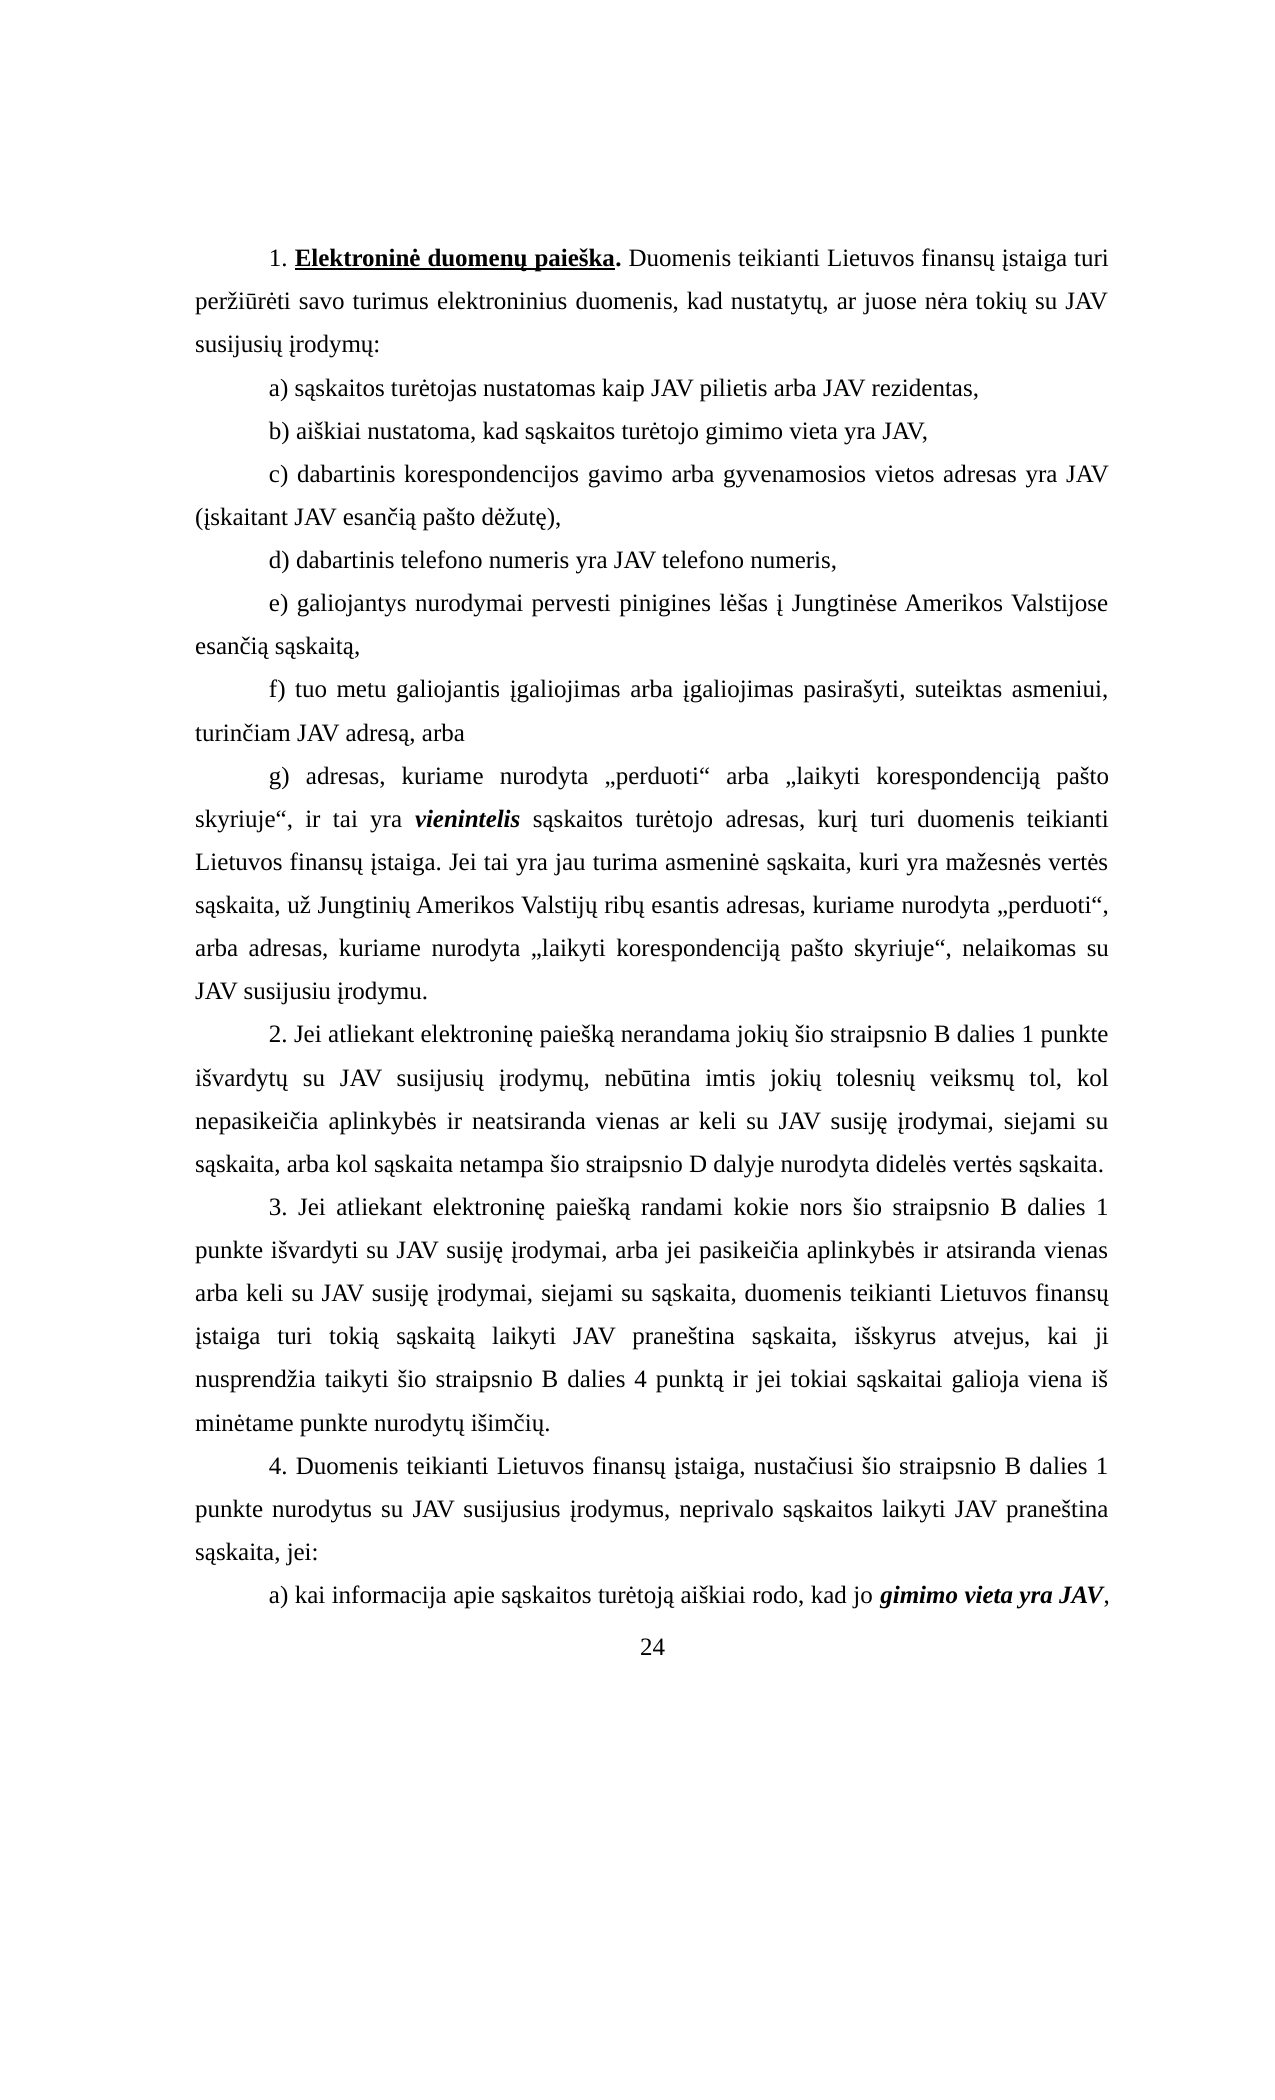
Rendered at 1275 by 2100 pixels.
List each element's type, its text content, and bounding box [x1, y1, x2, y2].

text b) aiškiai nustatoma, kad sąskaitos turėtojo gimimo vieta yra JAV, [195, 416, 1109, 444]
text e) galiojantys nurodymai pervesti pinigines lėšas į Jungtinėse Amerikos Valstijose esančią sąskaitą, [195, 588, 1109, 660]
text 2. Jei atliekant elektroninę paiešką nerandama jokių šio straipsnio B dalies 1 punkte išvardytų su JAV susijusių įrodymų, nebūtina imtis jokių tolesnių veiksmų tol, kol nepasikeičia aplinkybės ir neatsiranda vienas ar keli su JAV susiję įrodymai, siejami su sąskaita, arba kol sąskaita netampa šio straipsnio D dalyje nurodyta didelės vertės sąskaita. [195, 1019, 1109, 1178]
text f) tuo metu galiojantis įgaliojimas arba įgaliojimas pasirašyti, suteiktas asmeniui, turinčiam JAV adresą, arba [195, 674, 1109, 746]
text a) kai informacija apie sąskaitos turėtoją aiškiai rodo, kad jo gimimo vieta yra JAV, [195, 1580, 1109, 1609]
text g) adresas, kuriame nurodyta „perduoti“ arba „laikyti korespondenciją pašto skyriuje“, ir tai yra vienintelis sąskaitos turėtojo adresas, kurį turi duomenis teikianti Lietuvos finansų įstaiga. Jei tai yra jau turima asmeninė sąskaita, kuri yra mažesnės vertės sąskaita, už Jungtinių Amerikos Valstijų ribų esantis adresas, kuriame nurodyta „perduoti“, arba adresas, kuriame nurodyta „laikyti korespondenciją pašto skyriuje“, nelaikomas su JAV susijusiu įrodymu. [195, 761, 1109, 1005]
text c) dabartinis korespondencijos gavimo arba gyvenamosios vietos adresas yra JAV (įskaitant JAV esančią pašto dėžutę), [195, 459, 1109, 531]
text 4. Duomenis teikianti Lietuvos finansų įstaiga, nustačiusi šio straipsnio B dalies 1 punkte nurodytus su JAV susijusius įrodymus, neprivalo sąskaitos laikyti JAV praneština sąskaita, jei: [195, 1451, 1109, 1566]
text 3. Jei atliekant elektroninę paiešką randami kokie nors šio straipsnio B dalies 1 punkte išvardyti su JAV susiję įrodymai, arba jei pasikeičia aplinkybės ir atsiranda vienas arba keli su JAV susiję įrodymai, siejami su sąskaita, duomenis teikianti Lietuvos finansų įstaiga turi tokią sąskaitą laikyti JAV praneština sąskaita, išskyrus atvejus, kai ji nusprendžia taikyti šio straipsnio B dalies 4 punktą ir jei tokiai sąskaitai galioja viena iš minėtame punkte nurodytų išimčių. [195, 1192, 1109, 1436]
text 1. Elektroninė duomenų paieška. Duomenis teikianti Lietuvos finansų įstaiga turi peržiūrėti savo turimus elektroninius duomenis, kad nustatytų, ar juose nėra tokių su JAV susijusių įrodymų: [195, 243, 1109, 358]
text a) sąskaitos turėtojas nustatomas kaip JAV pilietis arba JAV rezidentas, [195, 373, 1109, 401]
text d) dabartinis telefono numeris yra JAV telefono numeris, [195, 545, 1109, 574]
